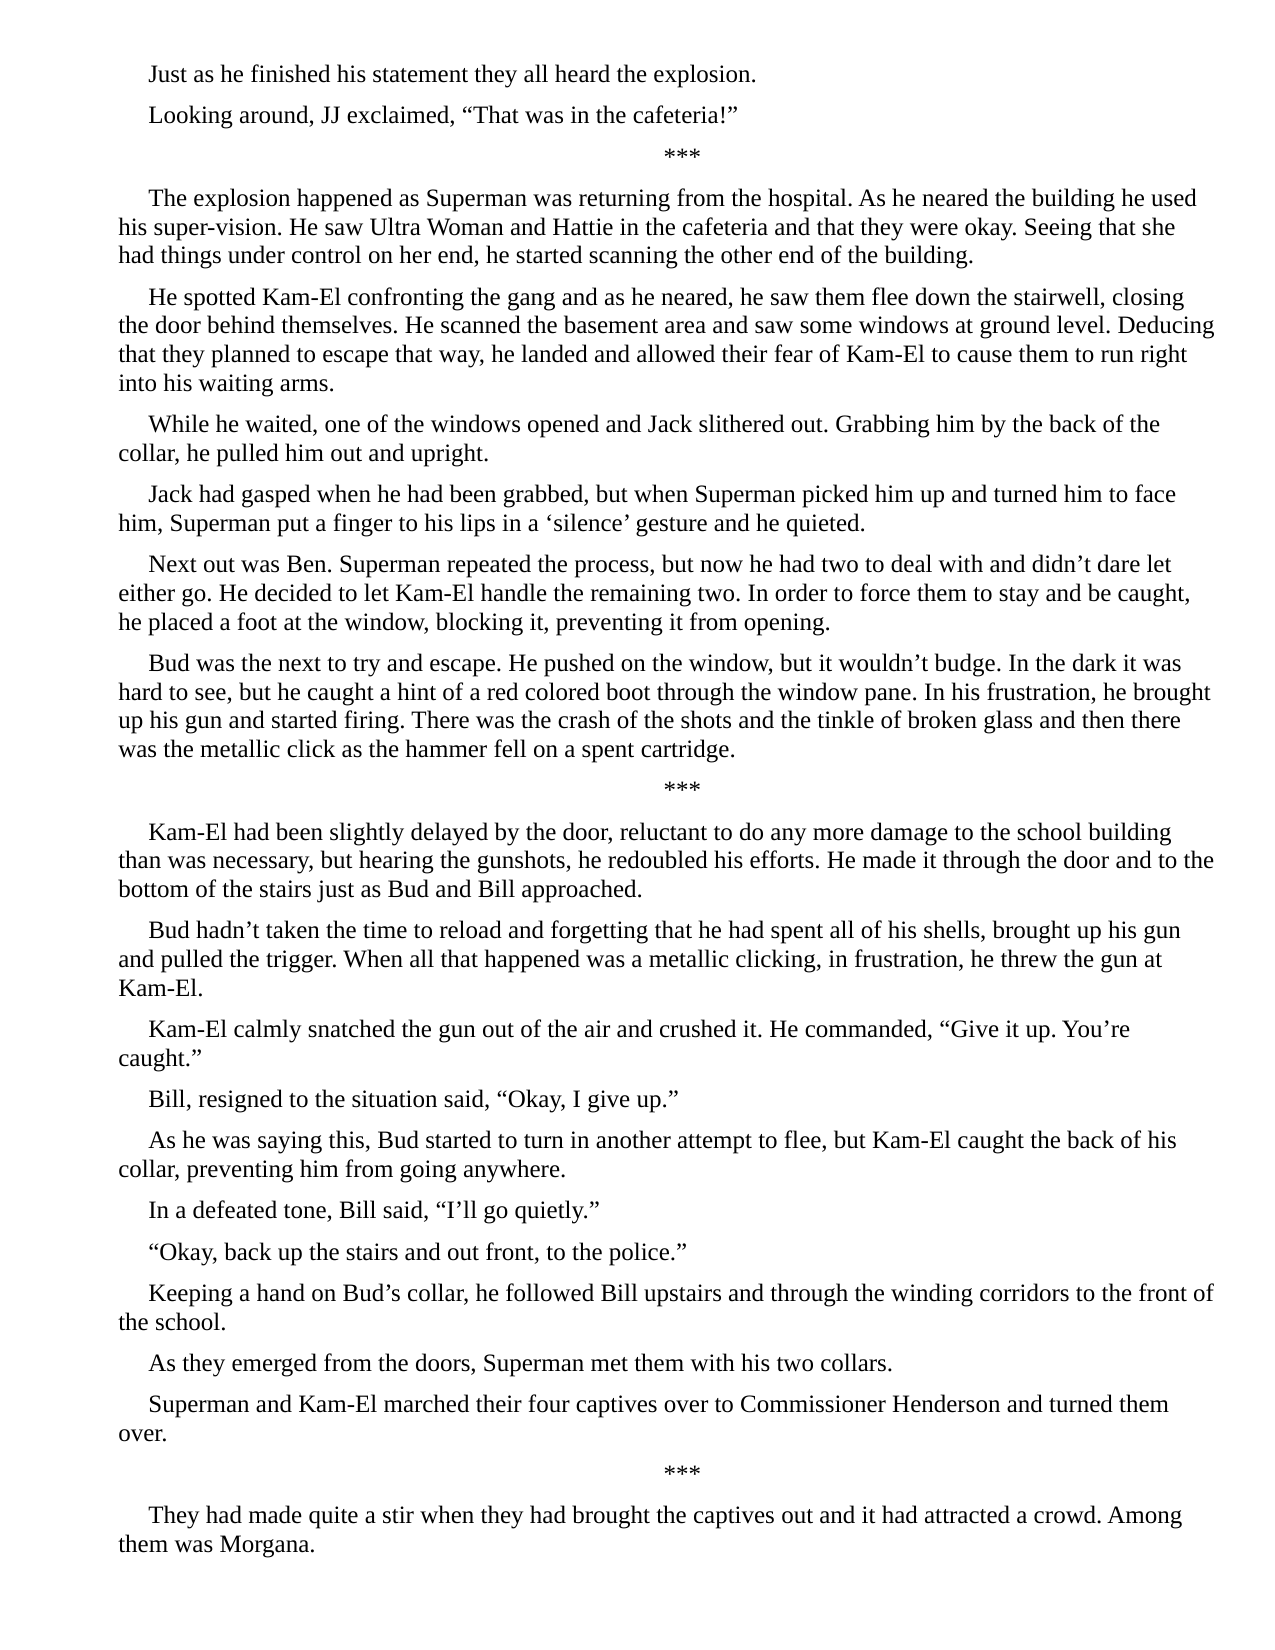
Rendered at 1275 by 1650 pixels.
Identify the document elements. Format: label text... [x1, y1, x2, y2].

text *** [118, 142, 1216, 170]
text The explosion happened as Superman was returning from the hospital. As he neared the building he used his super-vision. He saw Ultra Woman and Hattie in the cafeteria and that they were okay. Seeing that she had things under control on her end, he started scanning the other end of the building. [118, 183, 1216, 269]
text Bill, resigned to the situation said, “Okay, I give up.” [118, 1084, 1216, 1113]
text While he waited, one of the windows opened and Jack slithered out. Grabbing him by the back of the collar, he pulled him out and upright. [118, 409, 1216, 467]
text As he was saying this, Bud started to turn in another attempt to flee, but Kam-El caught the back of his collar, preventing him from going anywhere. [118, 1125, 1216, 1183]
text Jack had gasped when he had been grabbed, but when Superman picked him up and turned him to face him, Superman put a finger to his lips in a ‘silence’ gesture and he quieted. [118, 479, 1216, 537]
text Kam-El calmly snatched the gun out of the air and crushed it. He commanded, “Give it up. You’re caught.” [118, 1014, 1216, 1072]
text Superman and Kam-El marched their four captives over to Commissioner Henderson and turned them over. [118, 1389, 1216, 1447]
text Bud was the next to try and escape. He pushed on the window, but it wouldn’t budge. In the dark it was hard to see, but he caught a hint of a red colored boot through the window pane. In his frustration, he brought up his gun and started firing. There was the crash of the shots and the tinkle of broken glass and then there was the metallic click as the hammer fell on a spent cartridge. [118, 648, 1216, 763]
text Just as he finished his statement they all heard the explosion. [118, 59, 1216, 88]
text As they emerged from the doors, Superman met them with his two collars. [118, 1348, 1216, 1377]
text Bud hadn’t taken the time to reload and forgetting that he had spent all of his shells, brought up his gun and pulled the trigger. When all that happened was a metallic clicking, in frustration, he threw the gun at Kam-El. [118, 915, 1216, 1002]
text He spotted Kam-El confronting the gang and as he neared, he saw them flee down the stairwell, closing the door behind themselves. He scanned the basement area and saw some windows at ground level. Deducing that they planned to escape that way, he landed and allowed their fear of Kam-El to cause them to run right into his waiting arms. [118, 282, 1216, 397]
text In a defeated tone, Bill said, “I’ll go quietly.” [118, 1195, 1216, 1224]
text “Okay, back up the stairs and out front, to the police.” [118, 1237, 1216, 1265]
text They had made quite a stir when they had brought the captives out and it had attracted a crowd. Among them was Morgana. [118, 1500, 1216, 1558]
text *** [118, 775, 1216, 804]
text Keeping a hand on Bud’s collar, he followed Bill upstairs and through the winding corridors to the front of the school. [118, 1278, 1216, 1335]
text Next out was Ben. Superman repeated the process, but now he had two to deal with and didn’t dare let either go. He decided to let Kam-El handle the remaining two. In order to force them to stay and be caught, he placed a foot at the window, blocking it, preventing it from opening. [118, 549, 1216, 635]
text Looking around, JJ exclaimed, “That was in the cafeteria!” [118, 100, 1216, 129]
text Kam-El had been slightly delayed by the door, reluctant to do any more damage to the school building than was necessary, but hearing the gunshots, he redoubled his efforts. He made it through the door and to the bottom of the stairs just as Bud and Bill approached. [118, 817, 1216, 903]
text *** [118, 1459, 1216, 1488]
